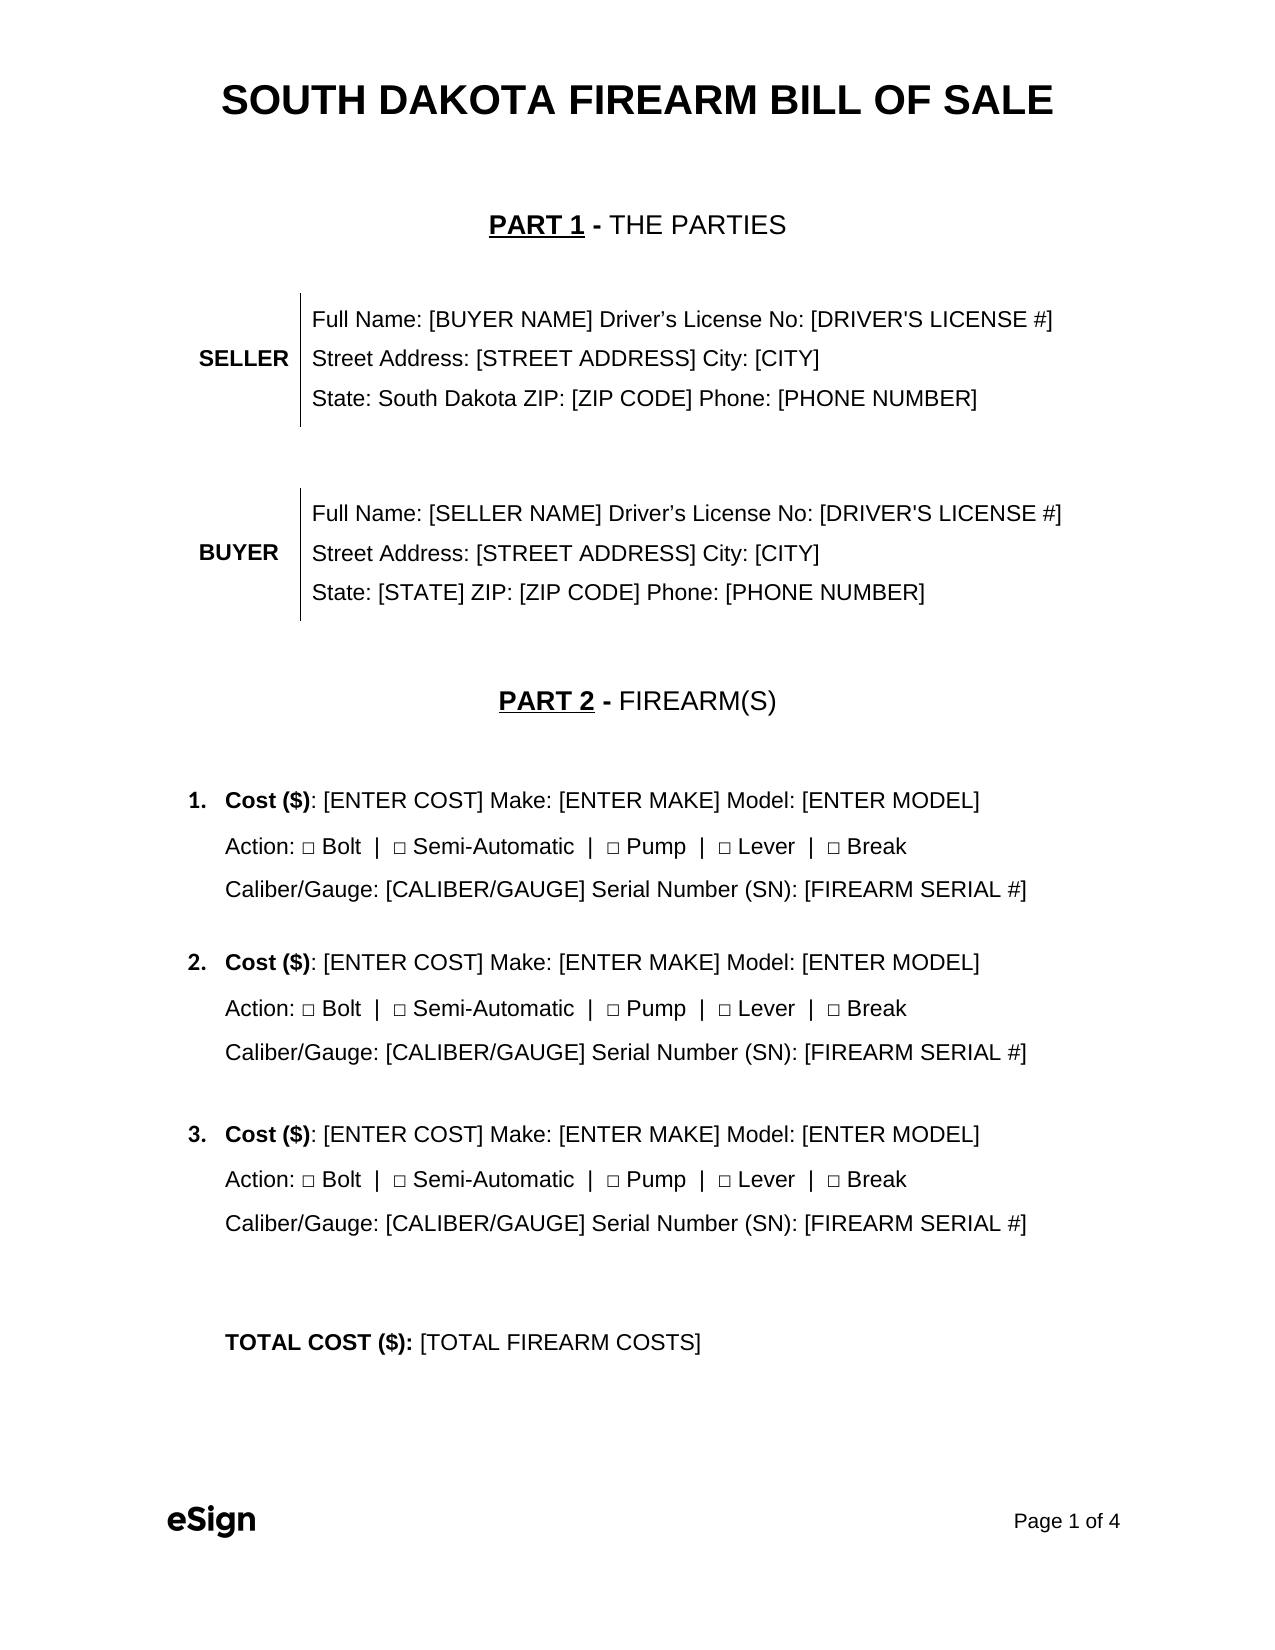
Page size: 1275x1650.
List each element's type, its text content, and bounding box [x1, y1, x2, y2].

text TOTAL COST ($): [TOTAL FIREARM COSTS] [225, 1329, 1125, 1355]
list Caliber/Gauge: [CALIBER/GAUGE] Serial Number (SN): [FIREARM SERIAL #] [225, 1210, 1125, 1237]
list Action: ☐ Bolt | ☐ Semi-Automatic | ☐ Pump | ☐ Lever | ☐ Break [225, 992, 1125, 1023]
table_header BUYER [188, 488, 300, 621]
table_header Full Name: [BUYER NAME] Driver’s License No: [DRIVER'S LICENSE #] Street Address: [STREET ADDRESS] City: [CITY] State: South Dakota ZIP: [ZIP CODE] Phone: [PHONE NUMBER] [301, 293, 1124, 427]
list Caliber/Gauge: [CALIBER/GAUGE] Serial Number (SN): [FIREARM SERIAL #] [225, 1039, 1125, 1065]
table_header SELLER [188, 293, 300, 427]
list Action: ☐ Bolt | ☐ Semi-Automatic | ☐ Pump | ☐ Lever | ☐ Break [225, 1163, 1125, 1195]
table_header Full Name: [SELLER NAME] Driver’s License No: [DRIVER'S LICENSE #] Street Address: [STREET ADDRESS] City: [CITY] State: [STATE] ZIP: [ZIP CODE] Phone: [PHONE NUMBER] [301, 488, 1124, 621]
list Cost ($): [ENTER COST] Make: [ENTER MAKE] Model: [ENTER MODEL] [187, 1118, 1125, 1148]
list Cost ($): [ENTER COST] Make: [ENTER MAKE] Model: [ENTER MODEL] [187, 784, 1125, 814]
list PART 1 - THE PARTIES [150, 209, 1125, 240]
list Cost ($): [ENTER COST] Make: [ENTER MAKE] Model: [ENTER MODEL] [187, 946, 1125, 977]
text SOUTH DAKOTA FIREARM BILL OF SALE [150, 75, 1125, 123]
list Action: ☐ Bolt | ☐ Semi-Automatic | ☐ Pump | ☐ Lever | ☐ Break [225, 829, 1125, 861]
list PART 2 - FIREARM(S) [150, 685, 1125, 716]
list Caliber/Gauge: [CALIBER/GAUGE] Serial Number (SN): [FIREARM SERIAL #] [225, 876, 1125, 903]
